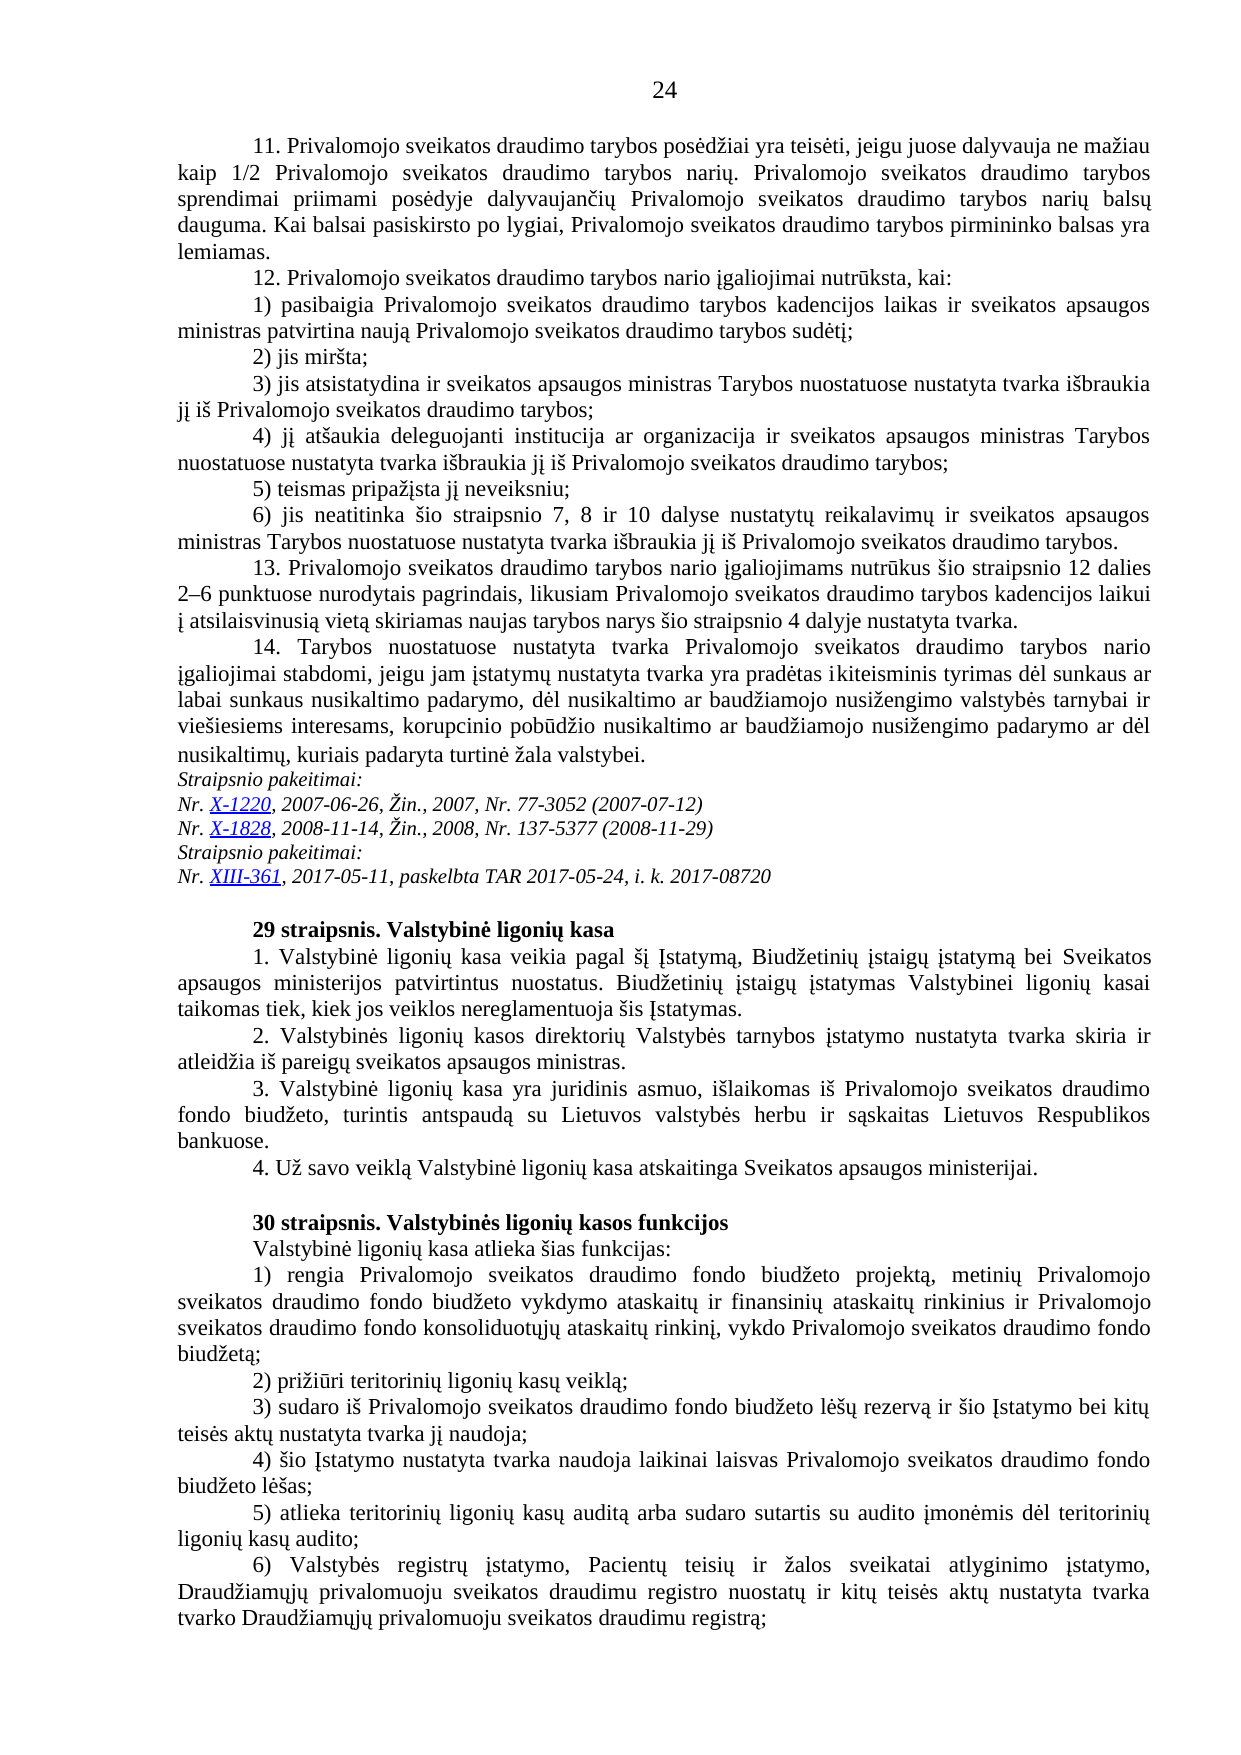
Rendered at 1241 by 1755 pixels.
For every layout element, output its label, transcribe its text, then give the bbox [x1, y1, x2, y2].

text 2) jis miršta; [177, 343, 1152, 370]
text 6) jis neatitinka šio straipsnio 7, 8 ir 10 dalyse nustatytų reikalavimų ir sveikatos apsaugos ministras Tarybos nuostatuose nustatyta tvarka išbraukia jį iš Privalomojo sveikatos draudimo tarybos. [177, 501, 1152, 554]
text Straipsnio pakeitimai: [177, 839, 1152, 864]
text 1) pasibaigia Privalomojo sveikatos draudimo tarybos kadencijos laikas ir sveikatos apsaugos ministras patvirtina naują Privalomojo sveikatos draudimo tarybos sudėtį; [177, 291, 1152, 343]
text 1. Valstybinė ligonių kasa veikia pagal šį Įstatymą, Biudžetinių įstaigų įstatymą bei Sveikatos apsaugos ministerijos patvirtintus nuostatus. Biudžetinių įstaigų įstatymas Valstybinei ligonių kasai taikomas tiek, kiek jos veiklos nereglamentuoja šis Įstatymas. [177, 943, 1152, 1022]
text 1) rengia Privalomojo sveikatos draudimo fondo biudžeto projektą, metinių Privalomojo sveikatos draudimo fondo biudžeto vykdymo ataskaitų ir finansinių ataskaitų rinkinius ir Privalomojo sveikatos draudimo fondo konsoliduotųjų ataskaitų rinkinį, vykdo Privalomojo sveikatos draudimo fondo biudžetą; [177, 1261, 1152, 1367]
text 5) atlieka teritorinių ligonių kasų auditą arba sudaro sutartis su audito įmonėmis dėl teritorinių ligonių kasų audito; [177, 1499, 1152, 1551]
text Valstybinė ligonių kasa atlieka šias funkcijas: [177, 1235, 1152, 1261]
text 6) Valstybės registrų įstatymo, Pacientų teisių ir žalos sveikatai atlyginimo įstatymo, Draudžiamųjų privalomuoju sveikatos draudimu registro nuostatų ir kitų teisės aktų nustatyta tvarka tvarko Draudžiamųjų privalomuoju sveikatos draudimu registrą; [177, 1551, 1152, 1630]
text 3) jis atsistatydina ir sveikatos apsaugos ministras Tarybos nuostatuose nustatyta tvarka išbraukia jį iš Privalomojo sveikatos draudimo tarybos; [177, 370, 1152, 422]
text 4) šio Įstatymo nustatyta tvarka naudoja laikinai laisvas Privalomojo sveikatos draudimo fondo biudžeto lėšas; [177, 1446, 1152, 1499]
text 2. Valstybinės ligonių kasos direktorių Valstybės tarnybos įstatymo nustatyta tvarka skiria ir atleidžia iš pareigų sveikatos apsaugos ministras. [177, 1022, 1152, 1074]
text 12. Privalomojo sveikatos draudimo tarybos nario įgaliojimai nutrūksta, kai: [177, 264, 1152, 291]
text Straipsnio pakeitimai: [177, 767, 1152, 791]
text Nr. XIII-361, 2017-05-11, paskelbta TAR 2017-05-24, i. k. 2017-08720 [177, 864, 1152, 888]
text 3. Valstybinė ligonių kasa yra juridinis asmuo, išlaikomas iš Privalomojo sveikatos draudimo fondo biudžeto, turintis antspaudą su Lietuvos valstybės herbu ir sąskaitas Lietuvos Respublikos bankuose. [177, 1074, 1152, 1154]
text 11. Privalomojo sveikatos draudimo tarybos posėdžiai yra teisėti, jeigu juose dalyvauja ne mažiau kaip 1/2 Privalomojo sveikatos draudimo tarybos narių. Privalomojo sveikatos draudimo tarybos sprendimai priimami posėdyje dalyvaujančių Privalomojo sveikatos draudimo tarybos narių balsų dauguma. Kai balsai pasiskirsto po lygiai, Privalomojo sveikatos draudimo tarybos pirmininko balsas yra lemiamas. [177, 132, 1152, 264]
text 5) teismas pripažįsta jį neveiksniu; [177, 475, 1152, 501]
text 14. Tarybos nuostatuose nustatyta tvarka Privalomojo sveikatos draudimo tarybos nario įgaliojimai stabdomi, jeigu jam įstatymų nustatyta tvarka yra pradėtas ikiteisminis tyrimas dėl sunkaus ar labai sunkaus nusikaltimo padarymo, dėl nusikaltimo ar baudžiamojo nusižengimo valstybės tarnybai ir viešiesiems interesams, korupcinio pobūdžio nusikaltimo ar baudžiamojo nusižengimo padarymo ar dėl nusikaltimų, kuriais padaryta turtinė žala valstybei. [177, 633, 1152, 767]
text 13. Privalomojo sveikatos draudimo tarybos nario įgaliojimams nutrūkus šio straipsnio 12 dalies 2–6 punktuose nurodytais pagrindais, likusiam Privalomojo sveikatos draudimo tarybos kadencijos laikui į atsilaisvinusią vietą skiriamas naujas tarybos narys šio straipsnio 4 dalyje nustatyta tvarka. [177, 554, 1152, 633]
text 4. Už savo veiklą Valstybinė ligonių kasa atskaitinga Sveikatos apsaugos ministerijai. [177, 1154, 1152, 1180]
text 4) jį atšaukia deleguojanti institucija ar organizacija ir sveikatos apsaugos ministras Tarybos nuostatuose nustatyta tvarka išbraukia jį iš Privalomojo sveikatos draudimo tarybos; [177, 422, 1152, 475]
text Nr. X-1220, 2007-06-26, Žin., 2007, Nr. 77-3052 (2007-07-12) [177, 791, 1152, 816]
text Nr. X-1828, 2008-11-14, Žin., 2008, Nr. 137-5377 (2008-11-29) [177, 816, 1152, 839]
text 30 straipsnis. Valstybinės ligonių kasos funkcijos [177, 1209, 1152, 1235]
text 29 straipsnis. Valstybinė ligonių kasa [177, 916, 1152, 943]
text 3) sudaro iš Privalomojo sveikatos draudimo fondo biudžeto lėšų rezervą ir šio Įstatymo bei kitų teisės aktų nustatyta tvarka jį naudoja; [177, 1393, 1152, 1446]
text 2) prižiūri teritorinių ligonių kasų veiklą; [177, 1367, 1152, 1393]
